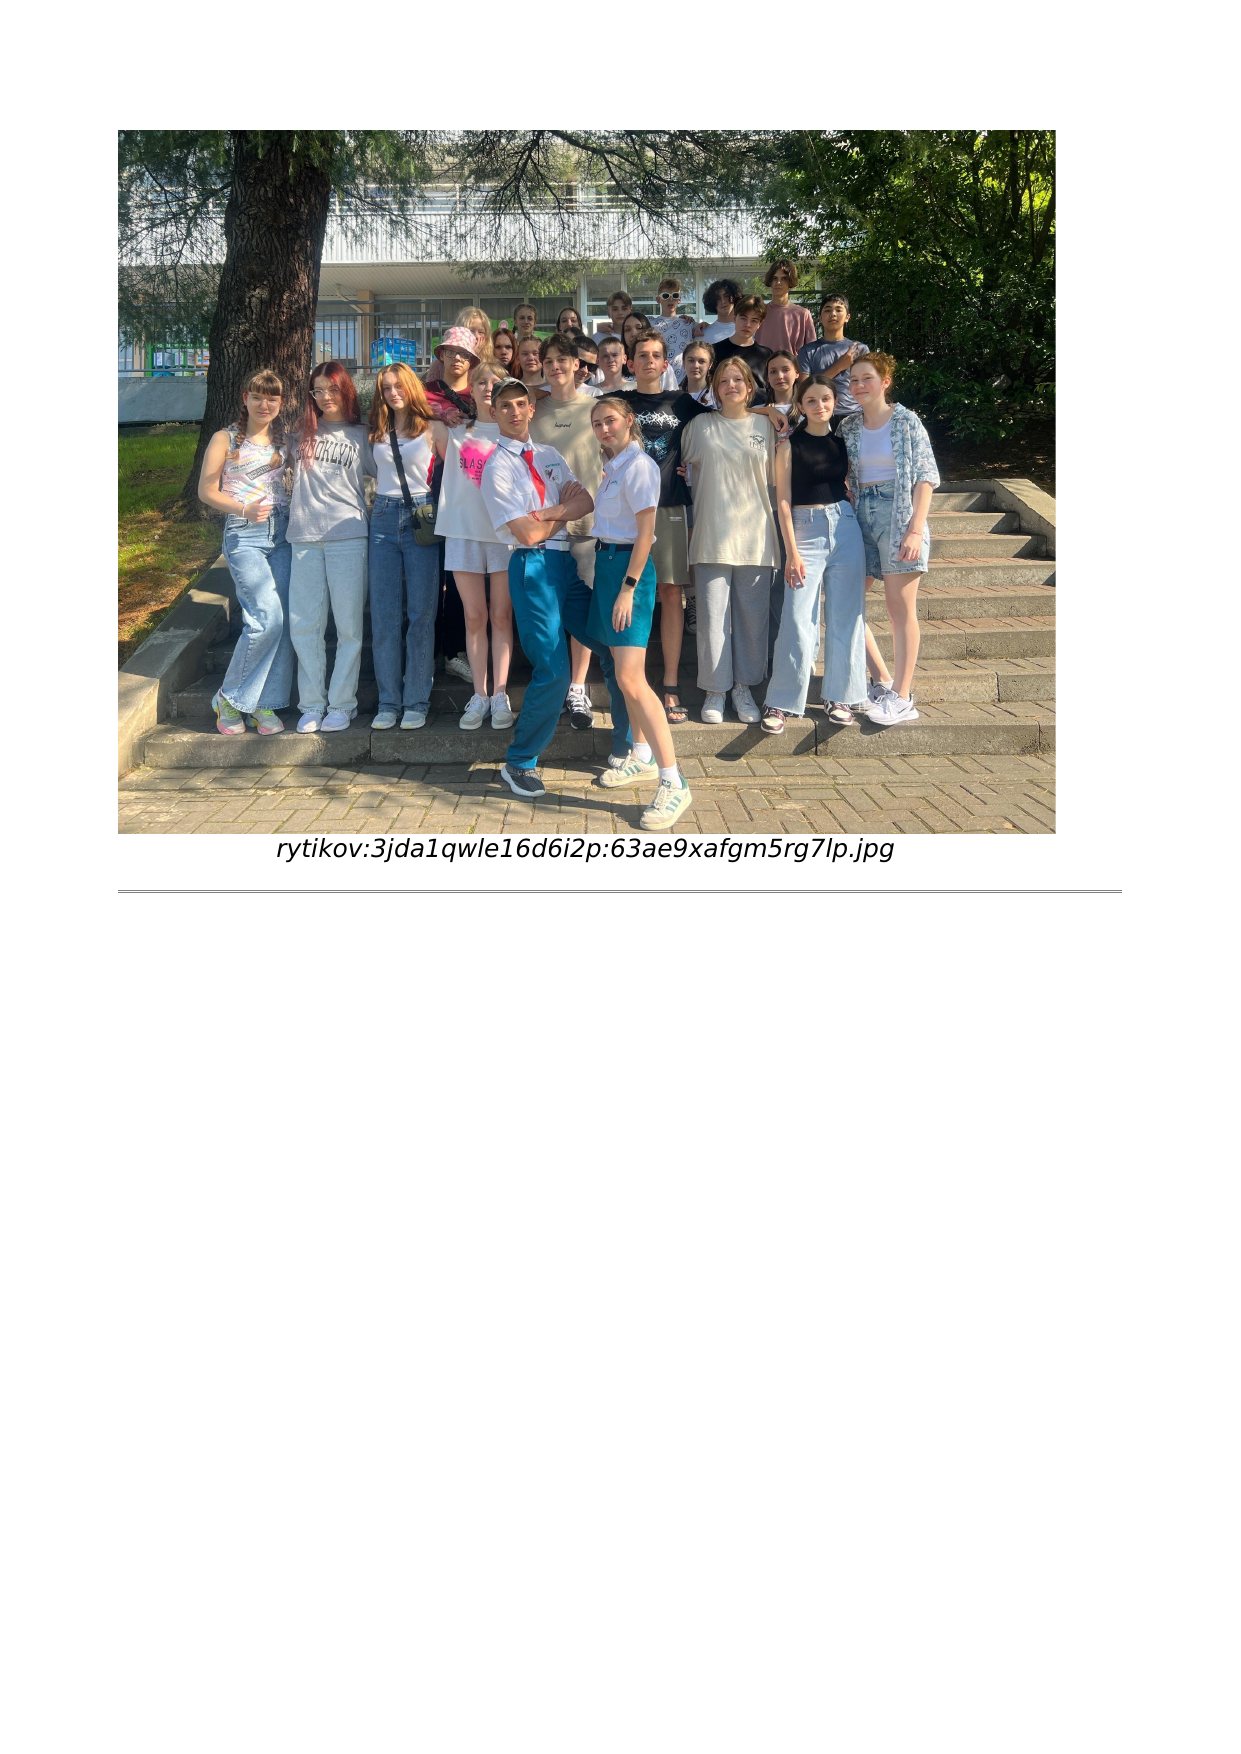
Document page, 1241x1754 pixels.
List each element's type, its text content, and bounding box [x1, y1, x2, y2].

picture [118, 130, 1056, 834]
text rytikov:3jda1qwle16d6i2p:63ae9xafgm5rg7lp.jpg [118, 834, 1056, 863]
